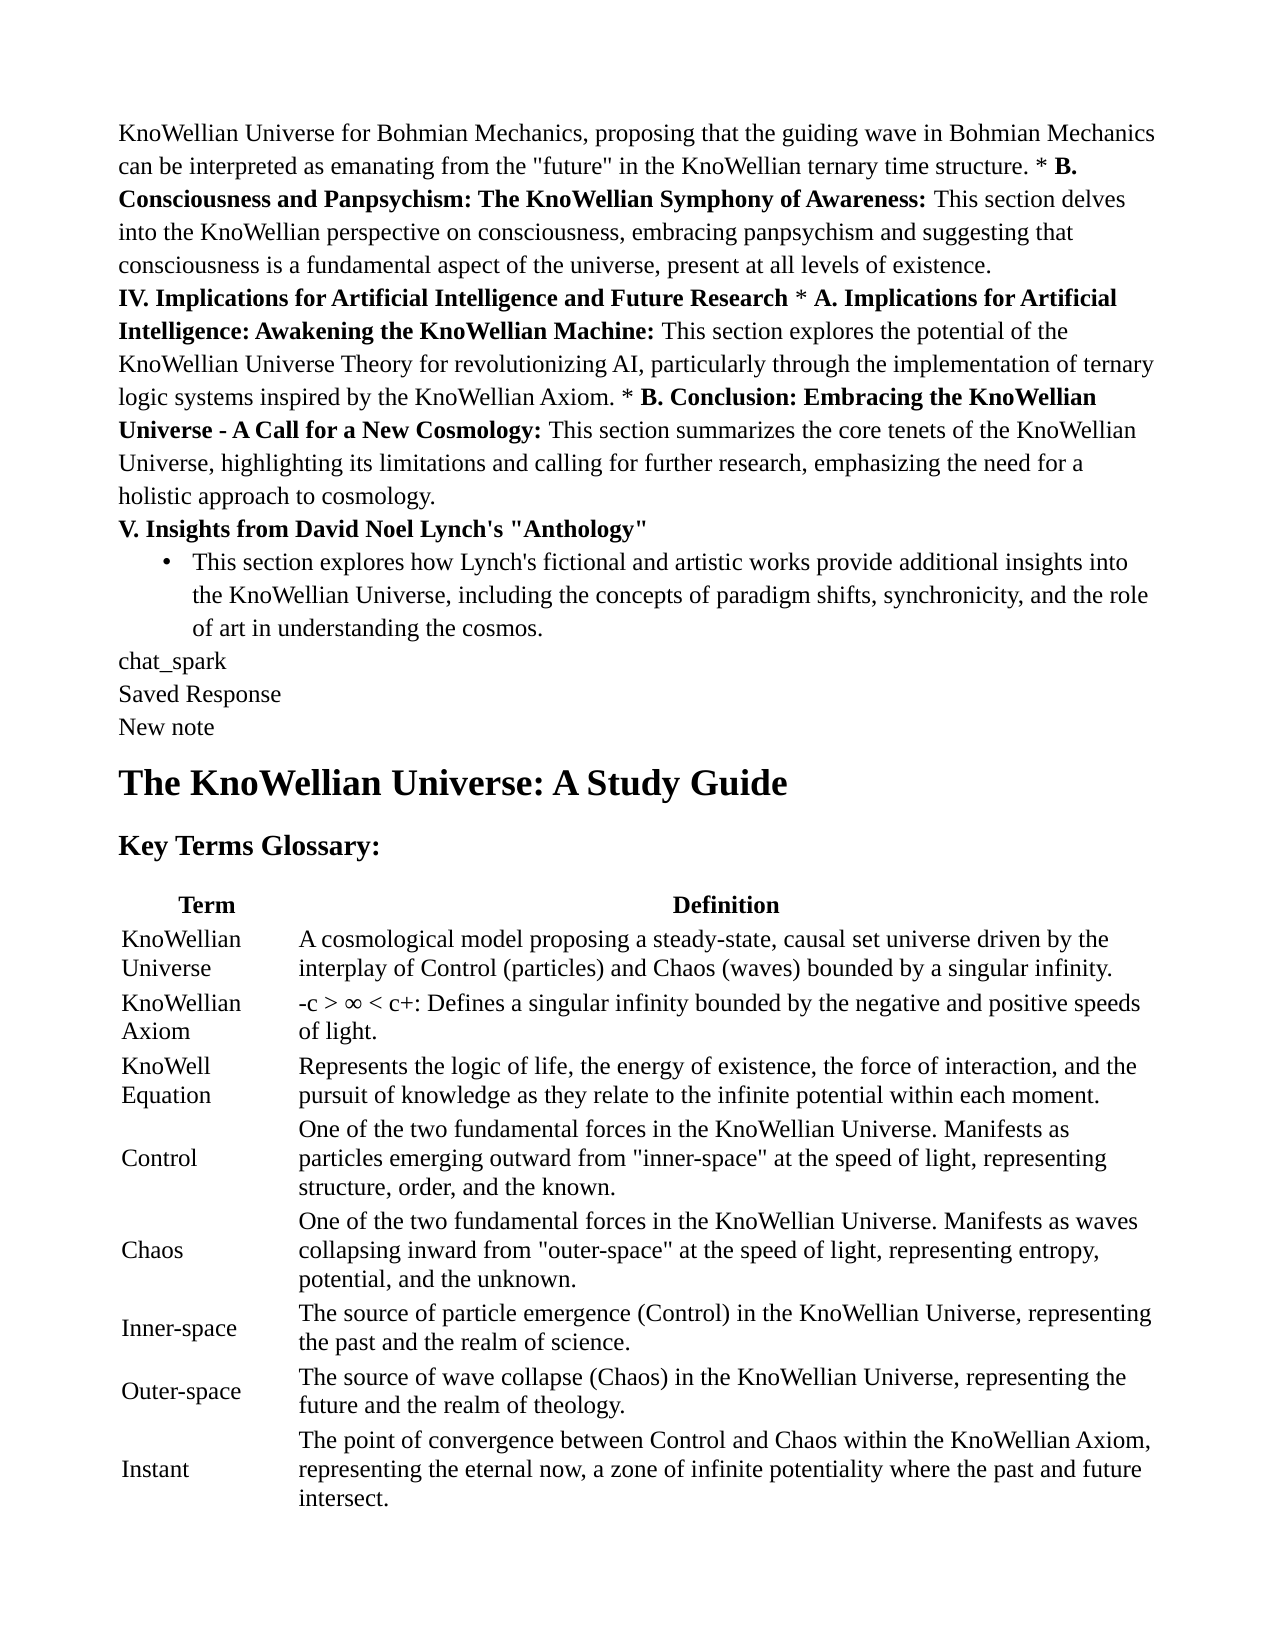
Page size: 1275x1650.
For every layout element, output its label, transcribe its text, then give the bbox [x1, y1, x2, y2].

text New note [118, 712, 1157, 741]
text Saved Response [118, 679, 1157, 708]
table_cell Represents the logic of life, the energy of existence, the force of interaction, and the pursuit of knowledge as they relate to the infinite potential within each moment. [295, 1048, 1157, 1111]
table_cell The source of wave collapse (Chaos) in the KnoWellian Universe, representing the future and the realm of theology. [295, 1359, 1157, 1422]
table_cell KnoWellian Axiom [118, 985, 295, 1048]
table_cell One of the two fundamental forces in the KnoWellian Universe. Manifests as waves collapsing inward from "outer-space" at the speed of light, representing entropy, potential, and the unknown. [295, 1204, 1157, 1296]
text V. Insights from David Noel Lynch's "Anthology" [118, 514, 1157, 543]
text KnoWellian Universe for Bohmian Mechanics, proposing that the guiding wave in Bohmian Mechanics can be interpreted as emanating from the "future" in the KnoWellian ternary time structure. * B. Consciousness and Panpsychism: The KnoWellian Symphony of Awareness: This section delves into the KnoWellian perspective on consciousness, embracing panpsychism and suggesting that consciousness is a fundamental aspect of the universe, present at all levels of existence. [118, 118, 1157, 279]
table_cell One of the two fundamental forces in the KnoWellian Universe. Manifests as particles emerging outward from "inner-space" at the speed of light, representing structure, order, and the known. [295, 1111, 1157, 1203]
table_cell The source of particle emergence (Control) in the KnoWellian Universe, representing the past and the realm of science. [295, 1296, 1157, 1359]
table_cell Inner-space [118, 1296, 295, 1359]
table_cell A cosmological model proposing a steady-state, causal set universe driven by the interplay of Control (particles) and Chaos (waves) bounded by a singular infinity. [295, 921, 1157, 985]
text IV. Implications for Artificial Intelligence and Future Research * A. Implications for Artificial Intelligence: Awakening the KnoWellian Machine: This section explores the potential of the KnoWellian Universe Theory for revolutionizing AI, particularly through the implementation of ternary logic systems inspired by the KnoWellian Axiom. * B. Conclusion: Embracing the KnoWellian Universe - A Call for a New Cosmology: This section summarizes the core tenets of the KnoWellian Universe, highlighting its limitations and calling for further research, emphasizing the need for a holistic approach to cosmology. [118, 283, 1157, 510]
table_cell Chaos [118, 1204, 295, 1296]
list This section explores how Lynch's fictional and artistic works provide additional insights into the KnoWellian Universe, including the concepts of paradigm shifts, synchronicity, and the role of art in understanding the cosmos. [162, 547, 1157, 642]
subtitle The KnoWellian Universe: A Study Guide [118, 760, 1157, 803]
table_cell The point of convergence between Control and Chaos within the KnoWellian Axiom, representing the eternal now, a zone of infinite potentiality where the past and future intersect. [295, 1422, 1157, 1514]
table_cell Control [118, 1111, 295, 1203]
table_cell Instant [118, 1422, 295, 1514]
subtitle Key Terms Glossary: [118, 828, 1157, 862]
table_cell KnoWell Equation [118, 1048, 295, 1111]
table_cell -c > ∞ < c+: Defines a singular infinity bounded by the negative and positive speeds of light. [295, 985, 1157, 1048]
table_header Definition [295, 887, 1157, 921]
table_cell KnoWellian Universe [118, 921, 295, 985]
table_cell Outer-space [118, 1359, 295, 1422]
text chat_spark [118, 646, 1157, 675]
table_header Term [118, 887, 295, 921]
